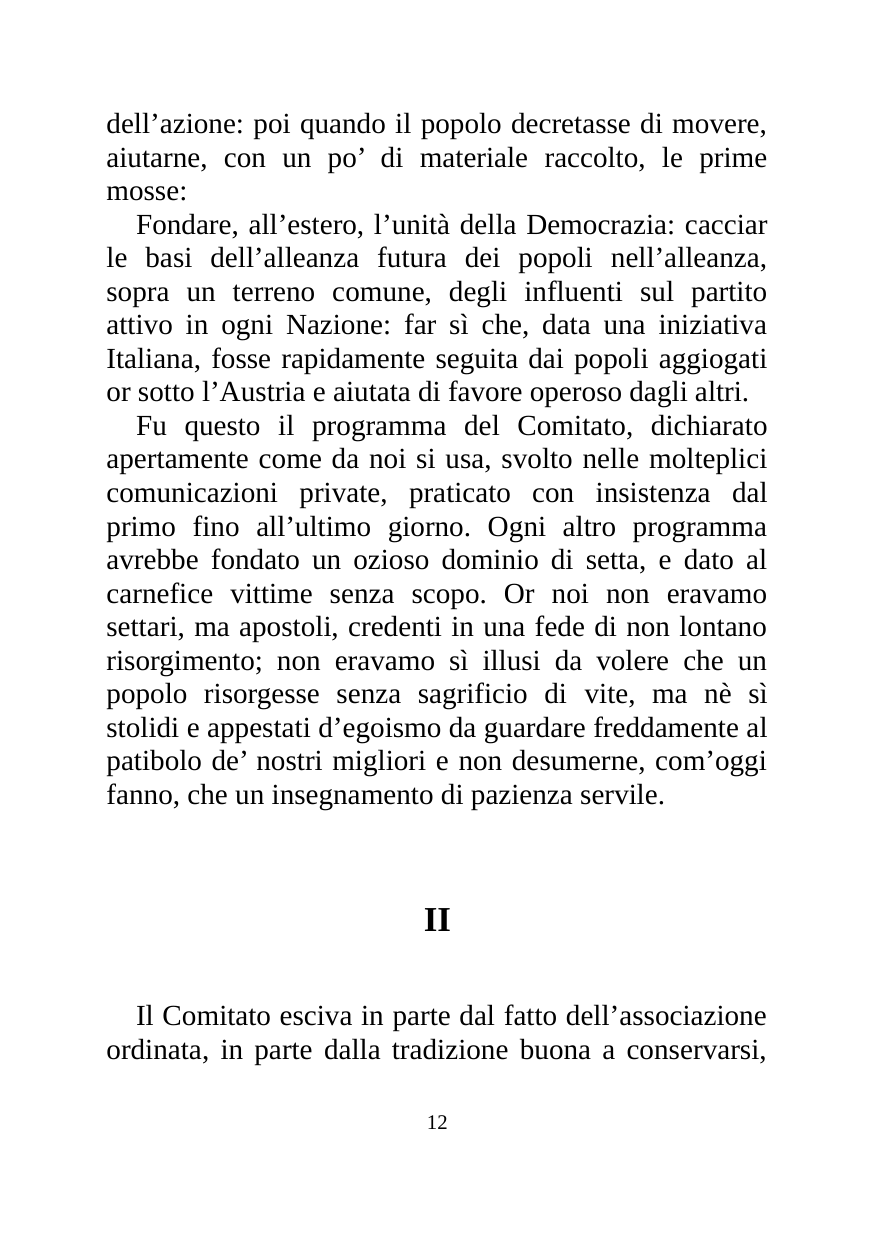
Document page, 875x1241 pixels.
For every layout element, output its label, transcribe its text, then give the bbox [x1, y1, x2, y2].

text Fu questo il programma del Comitato, dichiarato apertamente come da noi si usa, svolto nelle molteplici comunicazioni private, praticato con insistenza dal primo fino all’ultimo giorno. Ogni altro programma avrebbe fondato un ozioso dominio di setta, e dato al carnefice vittime senza scopo. Or noi non eravamo settari, ma apostoli, credenti in una fede di non lontano risorgimento; non eravamo sì illusi da volere che un popolo risorgesse senza sagrificio di vite, ma nè sì stolidi e appestati d’egoismo da guardare freddamente al patibolo de’ nostri migliori e non desumerne, com’oggi fanno, che un insegnamento di pazienza servile. [106, 408, 768, 811]
subtitle II [106, 899, 768, 939]
text dell’azione: poi quando il popolo decretasse di movere, aiutarne, con un po’ di materiale raccolto, le prime mosse: [106, 106, 768, 207]
text Il Comitato esciva in parte dal fatto dell’associazione ordinata, in parte dalla tradizione buona a conservarsi, [106, 998, 768, 1066]
text Fondare, all’estero, l’unità della Democrazia: cacciar le basi dell’alleanza futura dei popoli nell’alleanza, sopra un terreno comune, degli influenti sul partito attivo in ogni Nazione: far sì che, data una iniziativa Italiana, fosse rapidamente seguita dai popoli aggiogati or sotto l’Austria e aiutata di favore operoso dagli altri. [106, 207, 768, 408]
